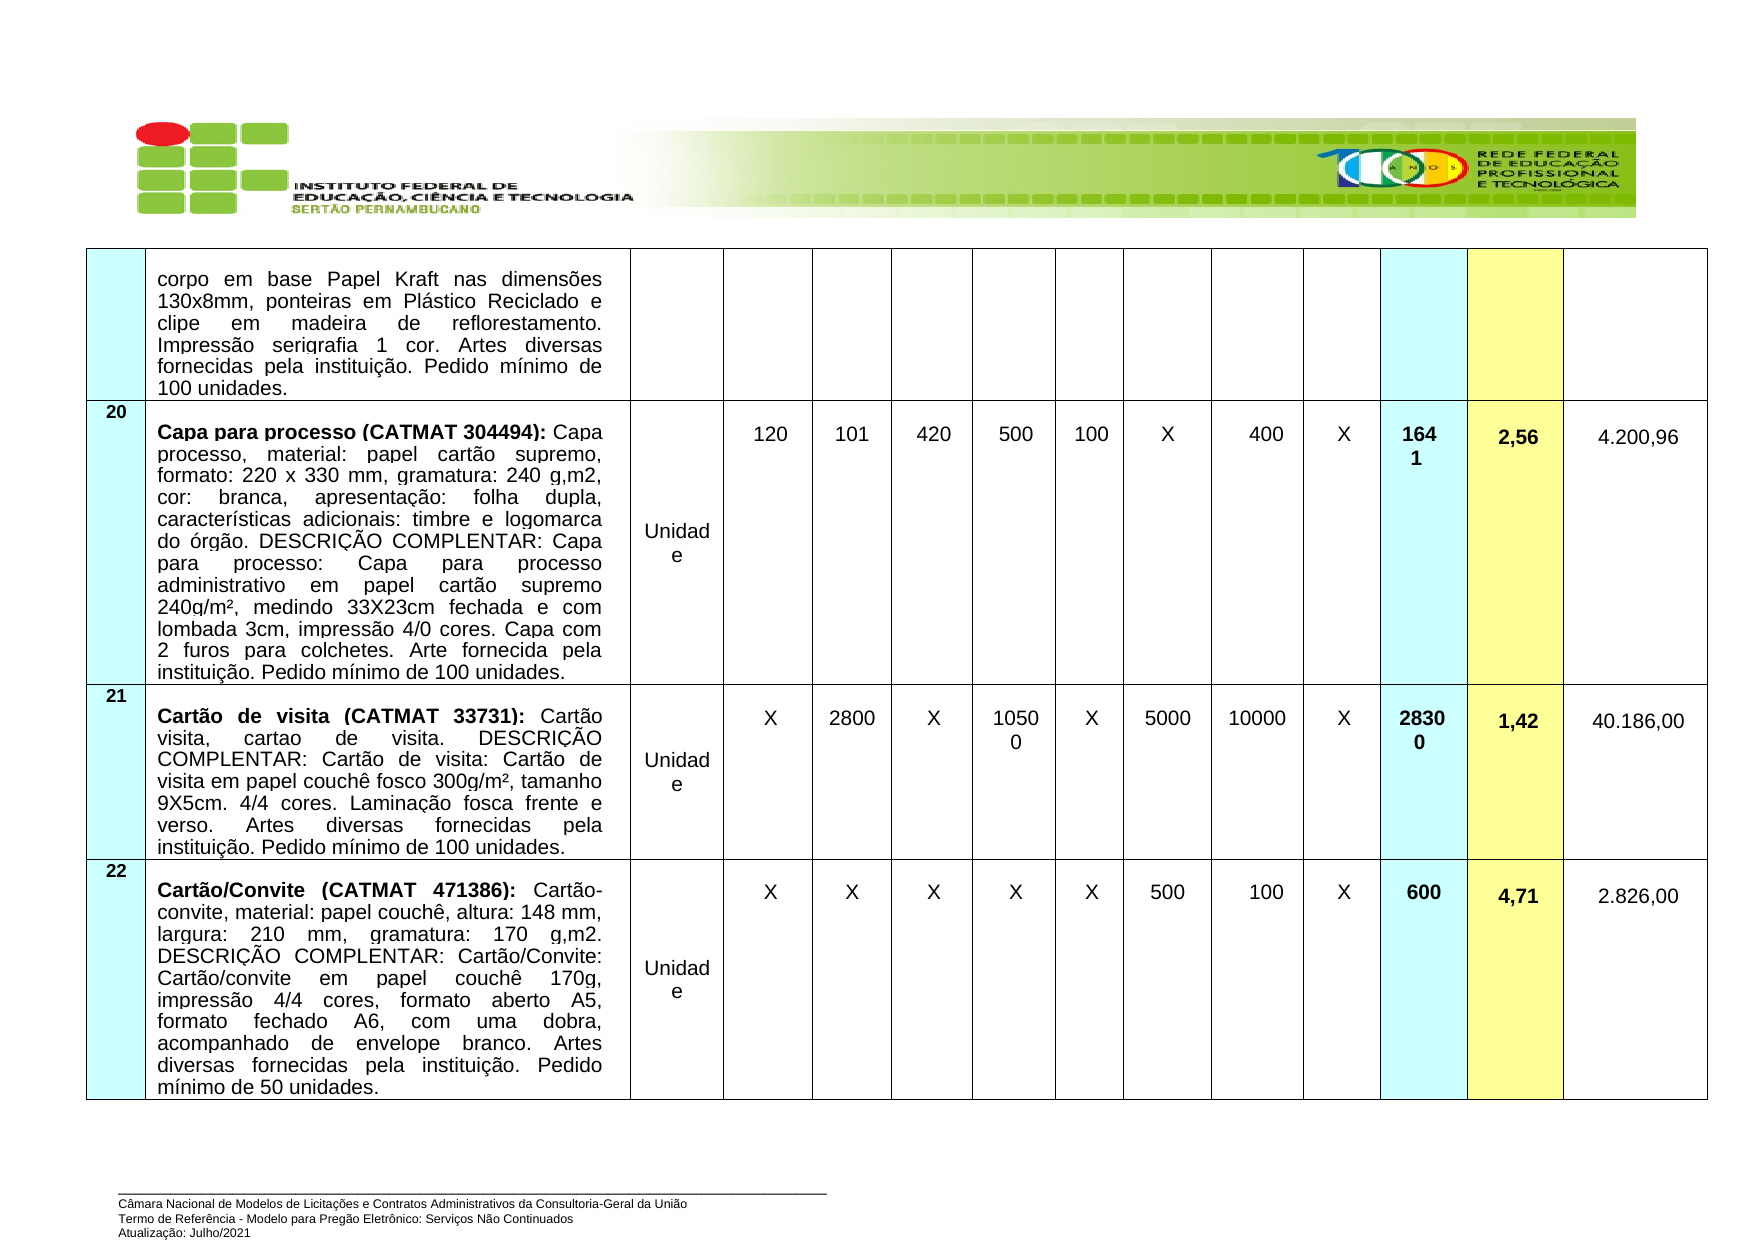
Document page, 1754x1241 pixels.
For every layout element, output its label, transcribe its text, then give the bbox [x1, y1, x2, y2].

table_cell X [813, 860, 891, 1099]
table_cell 22 [87, 860, 145, 1099]
table_cell [631, 249, 723, 400]
table_cell [1468, 249, 1563, 400]
table_cell [87, 249, 145, 400]
table_cell 420 [892, 401, 972, 684]
table_cell X [724, 685, 812, 859]
table_cell X [1304, 401, 1380, 684]
table_cell 10000 [1212, 685, 1303, 859]
table_cell 10500 [973, 685, 1055, 859]
table_cell X [1124, 401, 1211, 684]
table_cell corpo em base Papel Kraft nas dimensões 130x8mm, ponteiras em Plástico Reciclado e clipe em madeira de reflorestamento. Impressão serigrafia 1 cor. Artes diversas fornecidas pela instituição. Pedido mínimo de 100 unidades. [146, 249, 630, 400]
table_cell 600 [1381, 860, 1467, 1099]
table_cell 1,42 [1468, 685, 1563, 859]
table_cell 5000 [1124, 685, 1211, 859]
table_cell 4,71 [1468, 860, 1563, 1099]
table_cell Capa para processo (CATMAT 304494): Capa processo, material: papel cartão supremo, formato: 220 x 330 mm, gramatura: 240 g,m2, cor: branca, apresentação: folha dupla, características adicionais: timbre e logomarca do órgão. DESCRIÇÃO COMPLENTAR: Capa para processo: Capa para processo administrativo em papel cartão supremo 240g/m², medindo 33X23cm fechada e com lombada 3cm, impressão 4/0 cores. Capa com 2 furos para colchetes. Arte fornecida pela instituição. Pedido mínimo de 100 unidades. [146, 401, 630, 684]
table_cell Cartão/Convite (CATMAT 471386): Cartão-convite, material: papel couchê, altura: 148 mm, largura: 210 mm, gramatura: 170 g,m2. DESCRIÇÃO COMPLENTAR: Cartão/Convite: Cartão/convite em papel couchê 170g, impressão 4/4 cores, formato aberto A5, formato fechado A6, com uma dobra, acompanhado de envelope branco. Artes diversas fornecidas pela instituição. Pedido mínimo de 50 unidades. [146, 860, 630, 1099]
table_cell 40.186,00 [1564, 685, 1707, 859]
table_cell Unidade [631, 860, 723, 1099]
table_cell X [1304, 860, 1380, 1099]
picture [118, 118, 1636, 218]
table_cell [1212, 249, 1303, 400]
table_cell [813, 249, 891, 400]
table_cell 20 [87, 401, 145, 684]
table_cell [724, 249, 812, 400]
table_cell [1124, 249, 1211, 400]
table_cell 2,56 [1468, 401, 1563, 684]
table_cell X [724, 860, 812, 1099]
table_cell [973, 249, 1055, 400]
table_cell 400 [1212, 401, 1303, 684]
table_cell X [892, 685, 972, 859]
table_cell 4.200,96 [1564, 401, 1707, 684]
table_cell [1304, 249, 1380, 400]
table_cell 500 [1124, 860, 1211, 1099]
table_cell X [1304, 685, 1380, 859]
table_cell 2800 [813, 685, 891, 859]
table_cell 101 [813, 401, 891, 684]
table_cell 500 [973, 401, 1055, 684]
table_cell X [1056, 685, 1123, 859]
table_cell Unidade [631, 401, 723, 684]
table_cell X [973, 860, 1055, 1099]
table_cell 21 [87, 685, 145, 859]
table_cell 2.826,00 [1564, 860, 1707, 1099]
table_cell [1056, 249, 1123, 400]
table_cell 120 [724, 401, 812, 684]
table_cell X [1056, 860, 1123, 1099]
table_cell Cartão de visita (CATMAT 33731): Cartão visita, cartao de visita. DESCRIÇÃO COMPLENTAR: Cartão de visita: Cartão de visita em papel couchê fosco 300g/m², tamanho 9X5cm. 4/4 cores. Laminação fosca frente e verso. Artes diversas fornecidas pela instituição. Pedido mínimo de 100 unidades. [146, 685, 630, 859]
table_cell Unidade [631, 685, 723, 859]
table_cell 1641 [1381, 401, 1467, 684]
table_cell [892, 249, 972, 400]
table_cell 100 [1056, 401, 1123, 684]
table_cell [1381, 249, 1467, 400]
table_cell 100 [1212, 860, 1303, 1099]
table_cell X [892, 860, 972, 1099]
table_cell 28300 [1381, 685, 1467, 859]
table_cell [1564, 249, 1707, 400]
